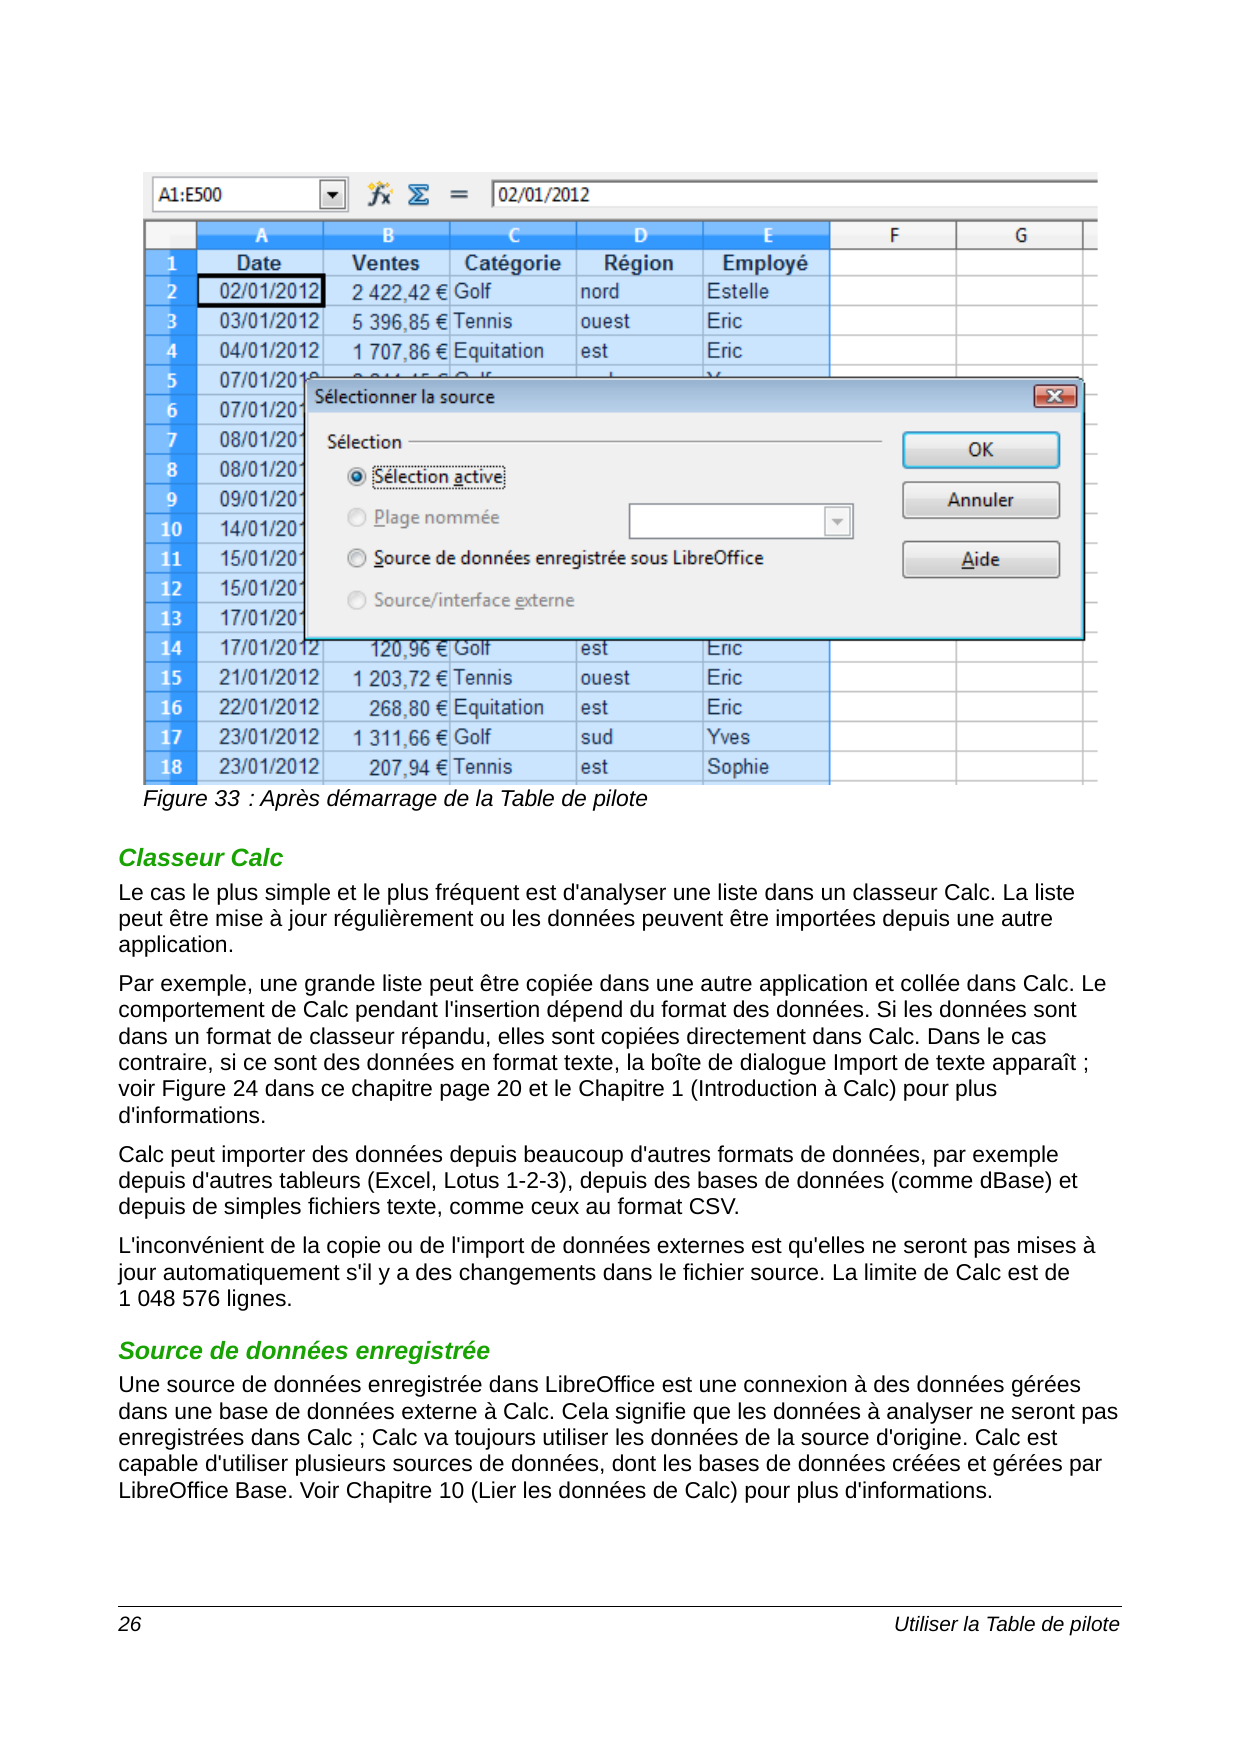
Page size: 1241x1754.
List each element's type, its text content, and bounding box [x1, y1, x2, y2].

picture [143, 172, 1098, 785]
text Figure 33 : Après démarrage de la Table de pilote [143, 785, 1097, 811]
text Par exemple, une grande liste peut être copiée dans une autre application et collée dans Calc. Le comportement de Calc pendant l'insertion dépend du format des données. Si les données sont dans un format de classeur répandu, elles sont copiées directement dans Calc. Dans le cas contraire, si ce sont des données en format texte, la boîte de dialogue Import de texte apparaît ; voir Figure 24 dans ce chapitre page 20 et le Chapitre 1 (Introduction à Calc) pour plus d'informations. [118, 970, 1122, 1128]
text Calc peut importer des données depuis beaucoup d'autres formats de données, par exemple depuis d'autres tableurs (Excel, Lotus 1-2-3), depuis des bases de données (comme dBase) et depuis de simples fichiers texte, comme ceux au format CSV. [118, 1141, 1122, 1220]
subtitle Source de données enregistrée [118, 1336, 1122, 1365]
text Une source de données enregistrée dans LibreOffice est une connexion à des données gérées dans une base de données externe à Calc. Cela signifie que les données à analyser ne seront pas enregistrées dans Calc ; Calc va toujours utiliser les données de la source d'origine. Calc est capable d'utiliser plusieurs sources de données, dont les bases de données créées et gérées par LibreOffice Base. Voir Chapitre 10 (Lier les données de Calc) pour plus d'informations. [118, 1371, 1122, 1503]
text Le cas le plus simple et le plus fréquent est d'analyser une liste dans un classeur Calc. La liste peut être mise à jour régulièrement ou les données peuvent être importées depuis une autre application. [118, 878, 1122, 957]
text L'inconvénient de la copie ou de l'import de données externes est qu'elles ne seront pas mises à jour automatiquement s'il y a des changements dans le fichier source. La limite de Calc est de 1 048 576 lignes. [118, 1232, 1122, 1311]
subtitle Classeur Calc [118, 843, 1122, 872]
